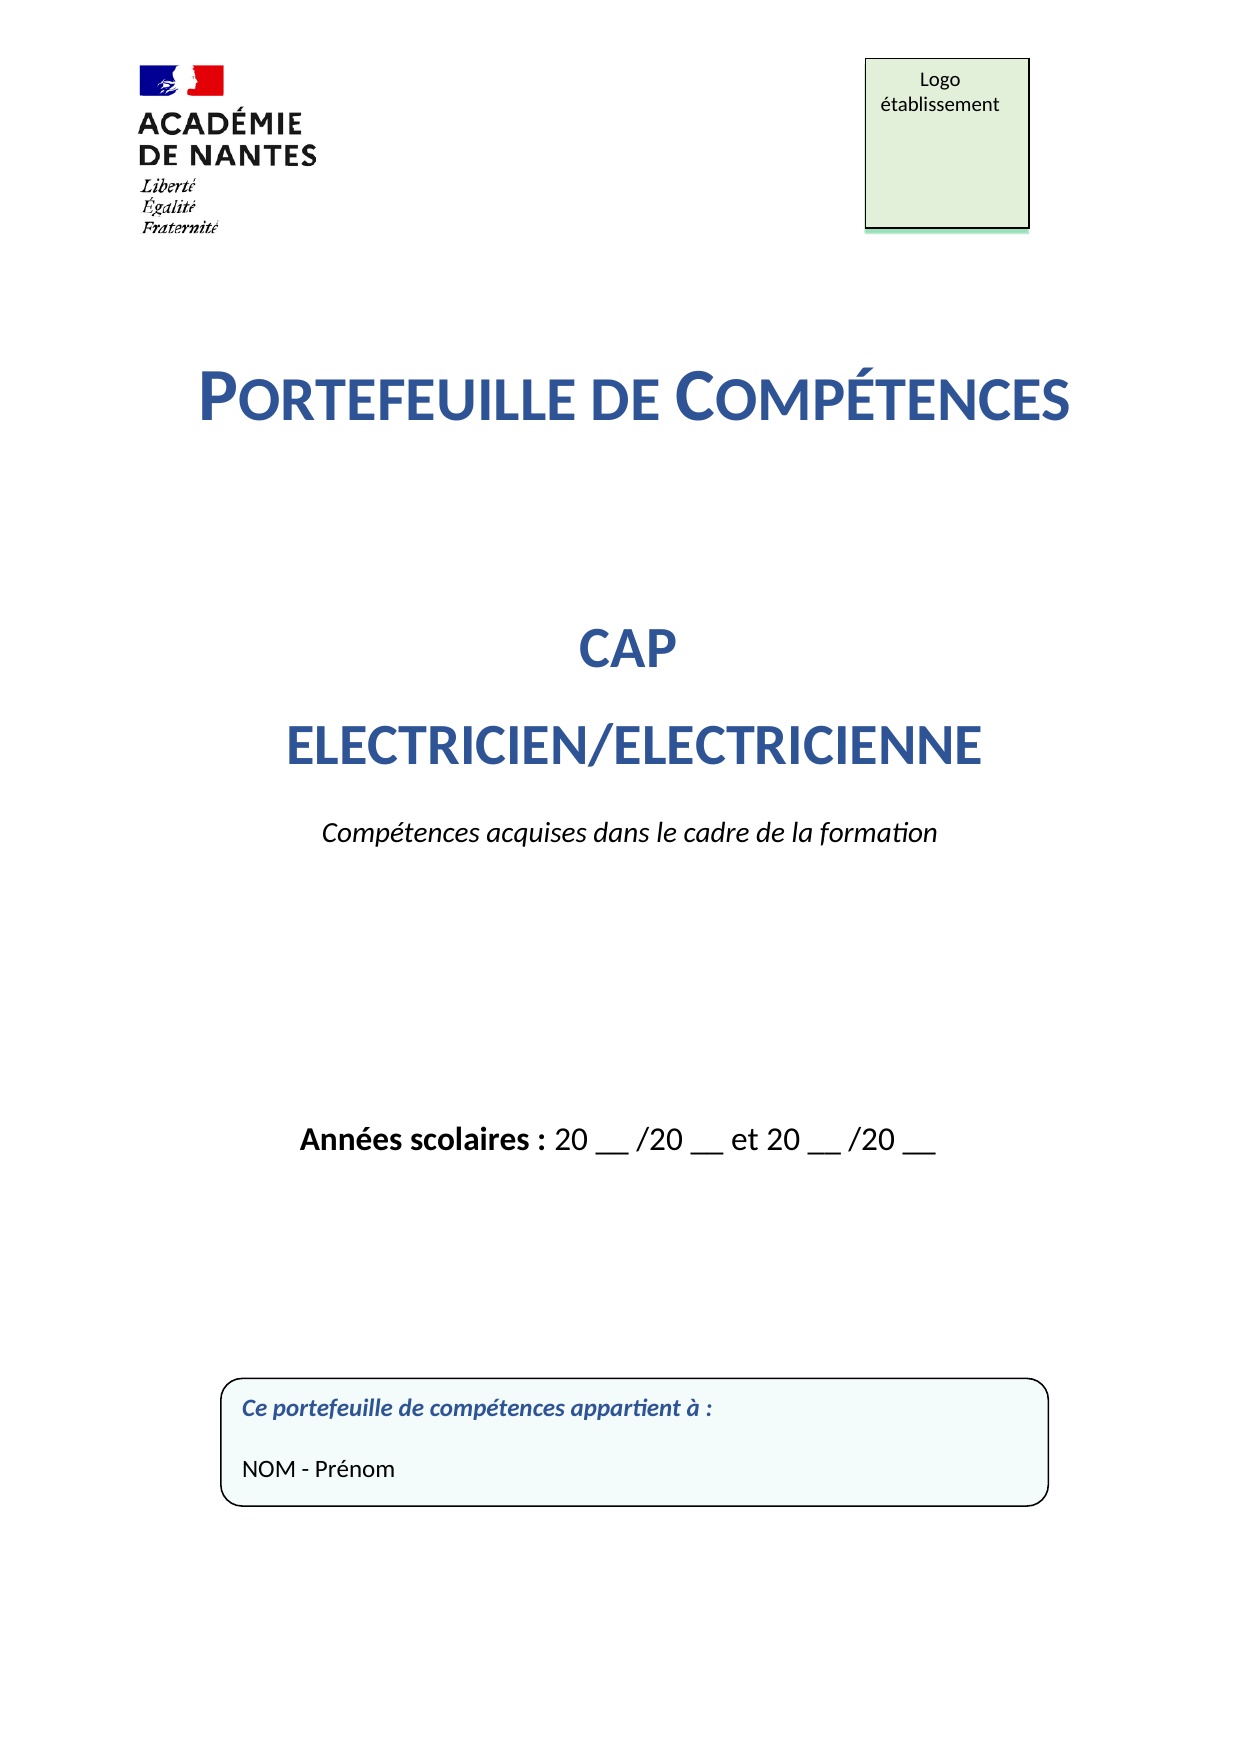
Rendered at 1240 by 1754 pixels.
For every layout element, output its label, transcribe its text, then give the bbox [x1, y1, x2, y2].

text ELECTRICIEN/ELECTRICIENNE [118, 707, 1151, 779]
text PORTEFEUILLE DE COMPÉTENCES [118, 347, 1151, 439]
text CAP [118, 611, 1151, 682]
text Compétences acquises dans le cadre de la formation [118, 814, 1151, 850]
text Années scolaires : 20 __ /20 __ et 20 __ /20 __ [118, 1118, 1151, 1159]
